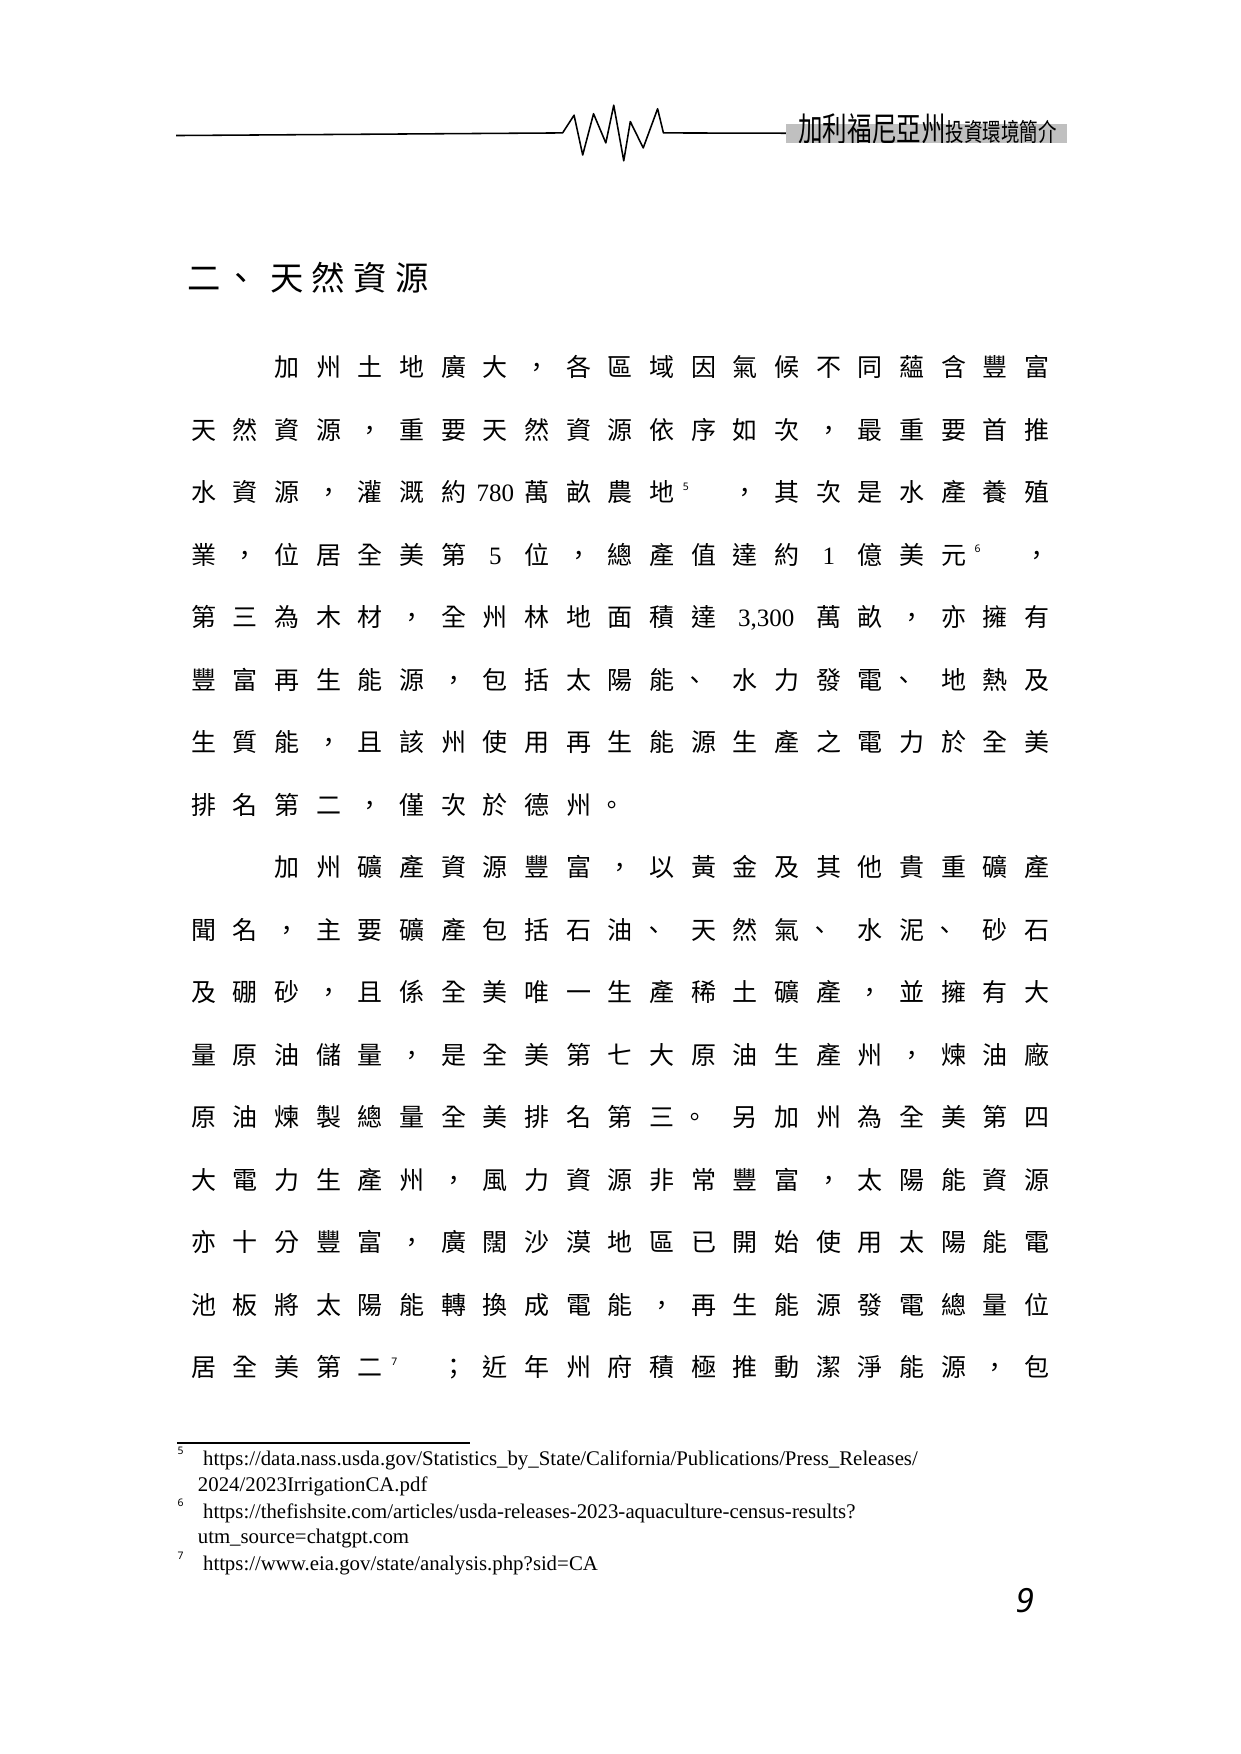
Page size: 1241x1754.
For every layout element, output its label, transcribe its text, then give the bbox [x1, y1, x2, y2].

text https://thefishsite.com/articles/usda-releases-2023-aquaculture-census-results?utm_source=chatgpt.com [177, 1496, 1063, 1548]
text https://www.eia.gov/state/analysis.php?sid=CA [177, 1548, 1063, 1577]
text 加州土地廣大，各區域因氣候不同蘊含豐富天然資源，重要天然資源依序如次，最重要首推水資源，灌溉約780萬畝農地，其次是水產養殖業，位居全美第5位，總產值達約1億美元，第三為木材，全州林地面積達3,300萬畝，亦擁有豐富再生能源，包括太陽能、水力發電、地熱及生質能，且該州使用再生能源生產之電力於全美排名第二，僅次於德州。 [183, 324, 1058, 824]
text 二、天然資源 [183, 234, 1058, 297]
text https://data.nass.usda.gov/Statistics_by_State/California/Publications/Press_Releases/2024/2023IrrigationCA.pdf [177, 1443, 1063, 1496]
text 加州礦產資源豐富，以黃金及其他貴重礦產聞名，主要礦產包括石油、天然氣、水泥、砂石及硼砂，且係全美唯一生產稀土礦產，並擁有大量原油儲量，是全美第七大原油生產州，煉油廠原油煉製總量全美排名第三。另加州為全美第四大電力生產州，風力資源非常豐富，太陽能資源亦十分豐富，廣闊沙漠地區已開始使用太陽能電池板將太陽能轉換成電能，再生能源發電總量位居全美第二；近年州府積極推動潔淨能源，包 [183, 824, 1058, 1387]
